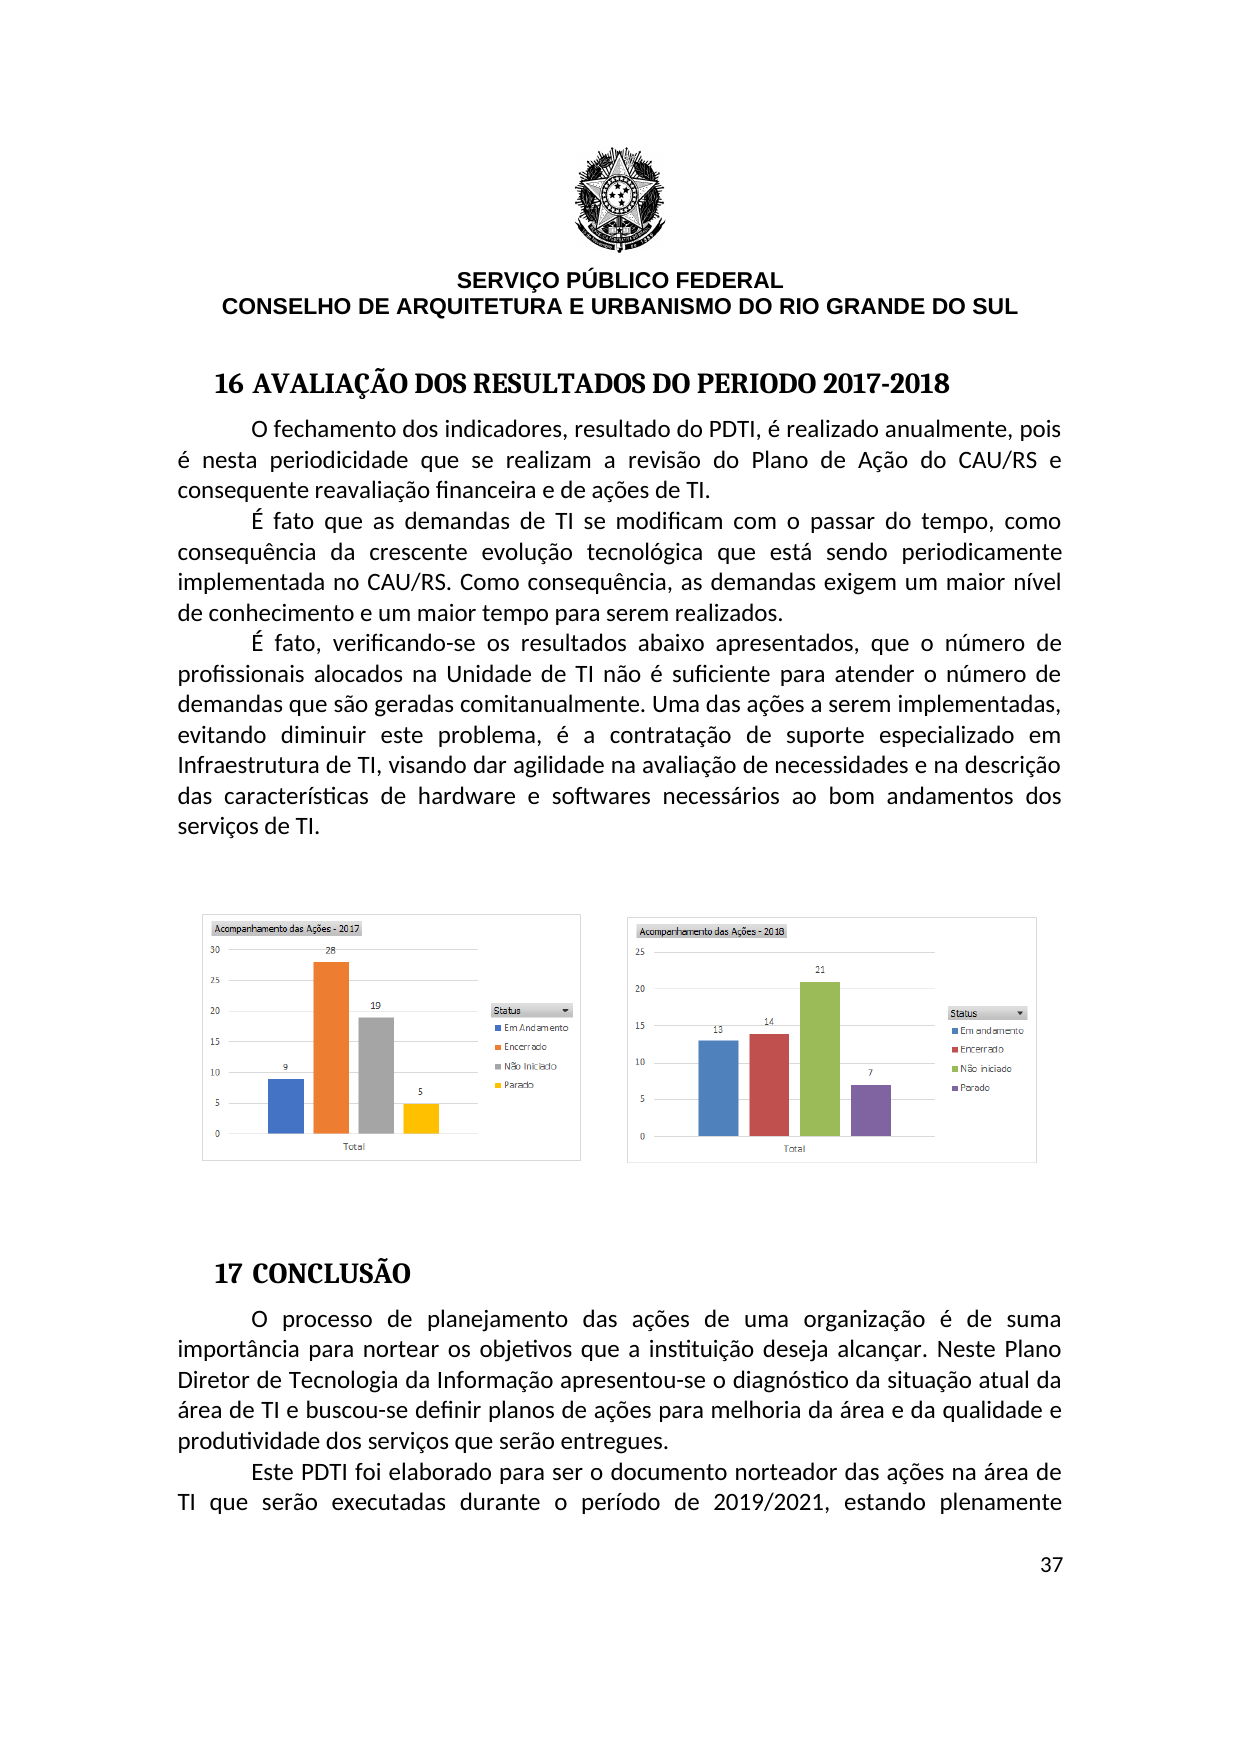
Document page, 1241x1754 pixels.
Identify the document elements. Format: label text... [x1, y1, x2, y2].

text É fato, verificando-se os resultados abaixo apresentados, que o número de profissionais alocados na Unidade de TI não é suficiente para atender o número de demandas que são geradas comitanualmente. Uma das ações a serem implementadas, evitando diminuir este problema, é a contratação de suporte especializado em Infraestrutura de TI, visando dar agilidade na avaliação de necessidades e na descrição das características de hardware e softwares necessários ao bom andamentos dos serviços de TI. [177, 627, 1063, 841]
text Este PDTI foi elaborado para ser o documento norteador das ações na área de TI que serão executadas durante o período de 2019/2021, estando plenamente [177, 1456, 1063, 1517]
subtitle CONCLUSÃO [215, 1257, 1063, 1291]
text O processo de planejamento das ações de uma organização é de suma importância para nortear os objetivos que a instituição deseja alcançar. Neste Plano Diretor de Tecnologia da Informação apresentou-se o diagnóstico da situação atual da área de TI e buscou-se definir planos de ações para melhoria da área e da qualidade e produtividade dos serviços que serão entregues. [177, 1303, 1063, 1456]
subtitle AVALIAÇÃO DOS RESULTADOS DO PERIODO 2017-2018 [215, 367, 1063, 401]
text É fato que as demandas de TI se modificam com o passar do tempo, como consequência da crescente evolução tecnológica que está sendo periodicamente implementada no CAU/RS. Como consequência, as demandas exigem um maior nível de conhecimento e um maior tempo para serem realizados. [177, 505, 1063, 627]
text O fechamento dos indicadores, resultado do PDTI, é realizado anualmente, pois é nesta periodicidade que se realizam a revisão do Plano de Ação do CAU/RS e consequente reavaliação financeira e de ações de TI. [177, 413, 1063, 505]
